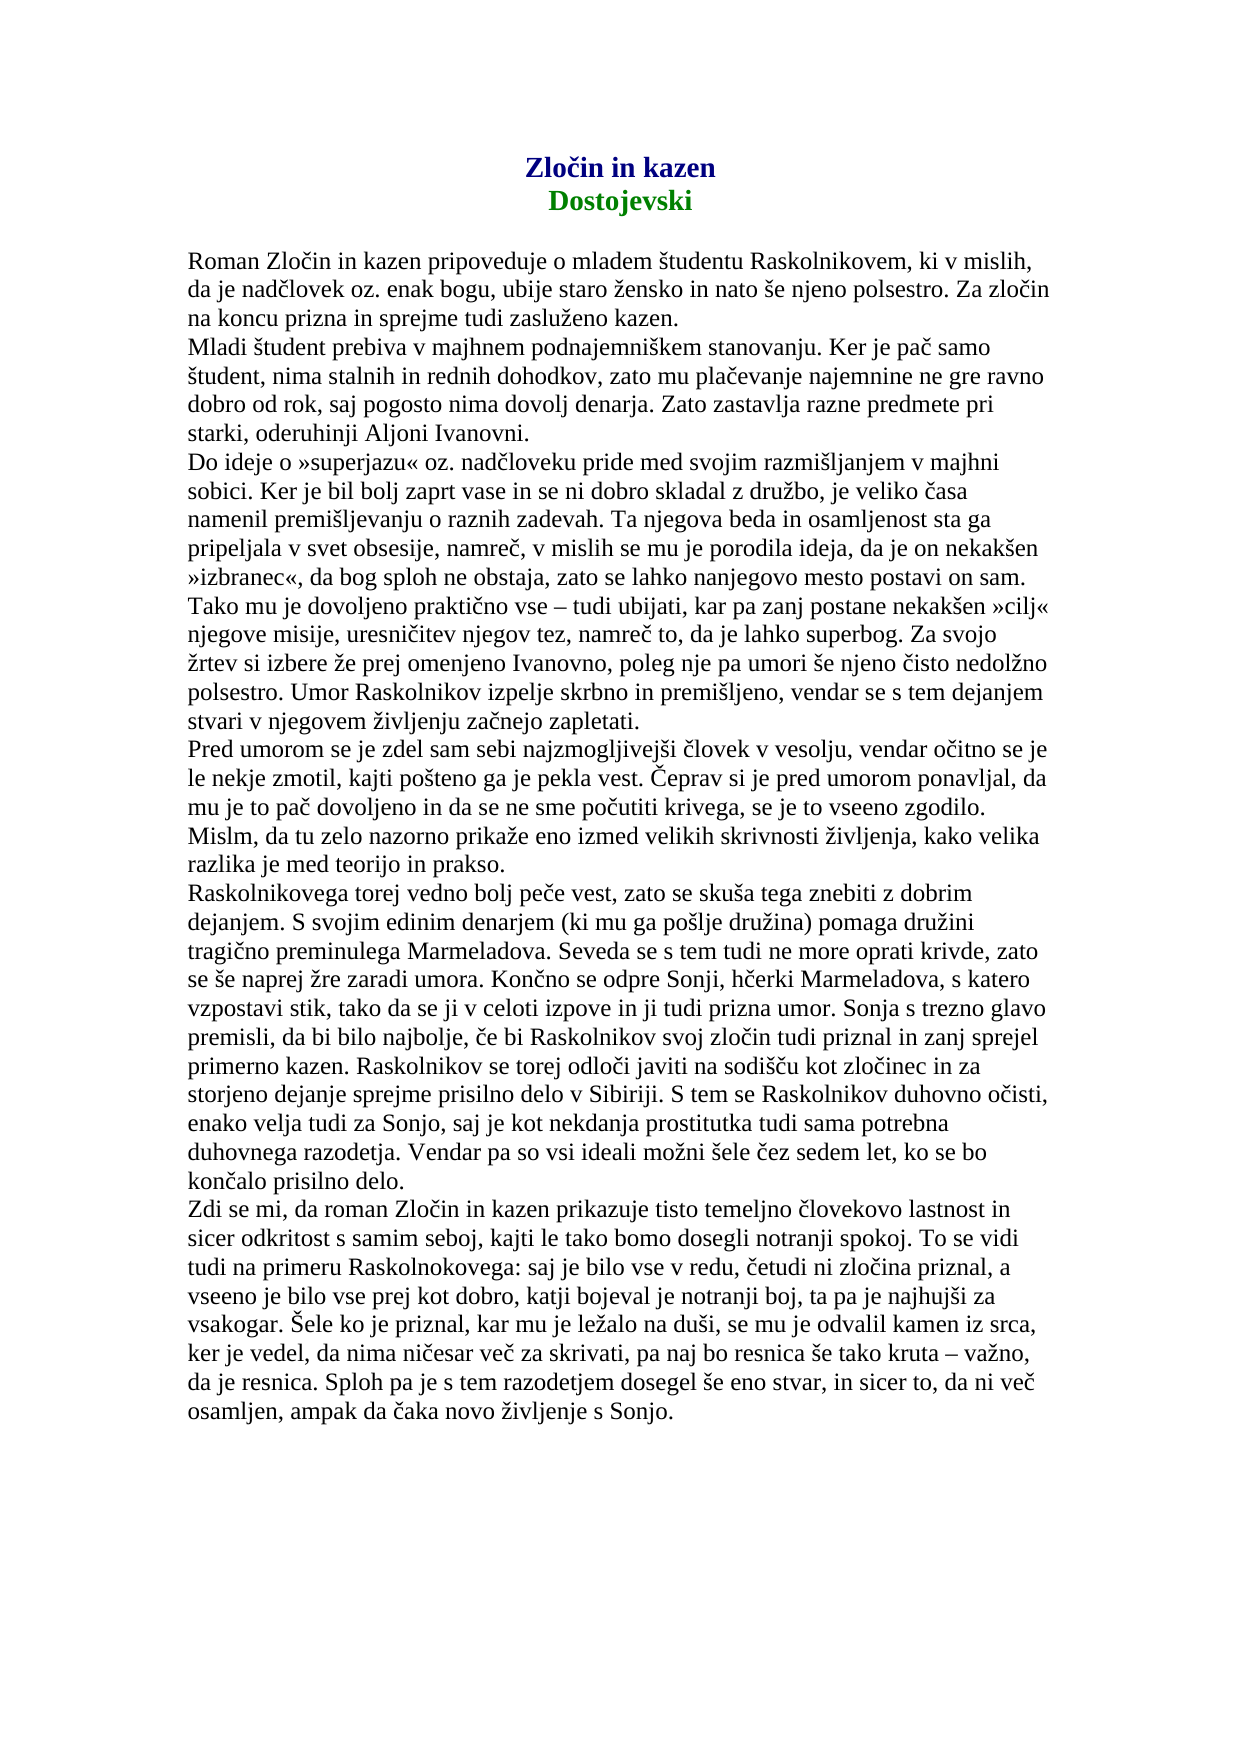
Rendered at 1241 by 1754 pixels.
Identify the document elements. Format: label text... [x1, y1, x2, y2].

text Raskolnikovega torej vedno bolj peče vest, zato se skuša tega znebiti z dobrim dejanjem. S svojim edinim denarjem (ki mu ga pošlje družina) pomaga družini tragično preminulega Marmeladova. Seveda se s tem tudi ne more oprati krivde, zato se še naprej žre zaradi umora. Končno se odpre Sonji, hčerki Marmeladova, s katero vzpostavi stik, tako da se ji v celoti izpove in ji tudi prizna umor. Sonja s trezno glavo premisli, da bi bilo najbolje, če bi Raskolnikov svoj zločin tudi priznal in zanj sprejel primerno kazen. Raskolnikov se torej odloči javiti na sodišču kot zločinec in za storjeno dejanje sprejme prisilno delo v Sibiriji. S tem se Raskolnikov duhovno očisti, enako velja tudi za Sonjo, saj je kot nekdanja prostitutka tudi sama potrebna duhovnega razodetja. Vendar pa so vsi ideali možni šele čez sedem let, ko se bo končalo prisilno delo. [187, 878, 1053, 1194]
text Zdi se mi, da roman Zločin in kazen prikazuje tisto temeljno človekovo lastnost in sicer odkritost s samim seboj, kajti le tako bomo dosegli notranji spokoj. To se vidi tudi na primeru Raskolnokovega: saj je bilo vse v redu, četudi ni zločina priznal, a vseeno je bilo vse prej kot dobro, katji bojeval je notranji boj, ta pa je najhujši za vsakogar. Šele ko je priznal, kar mu je ležalo na duši, se mu je odvalil kamen iz srca, ker je vedel, da nima ničesar več za skrivati, pa naj bo resnica še tako kruta – važno, da je resnica. Sploh pa je s tem razodetjem dosegel še eno stvar, in sicer to, da ni več osamljen, ampak da čaka novo življenje s Sonjo. [187, 1194, 1053, 1424]
text Do ideje o »superjazu« oz. nadčloveku pride med svojim razmišljanjem v majhni sobici. Ker je bil bolj zaprt vase in se ni dobro skladal z družbo, je veliko časa namenil premišljevanju o raznih zadevah. Ta njegova beda in osamljenost sta ga pripeljala v svet obsesije, namreč, v mislih se mu je porodila ideja, da je on nekakšen »izbranec«, da bog sploh ne obstaja, zato se lahko nanjegovo mesto postavi on sam. Tako mu je dovoljeno praktično vse – tudi ubijati, kar pa zanj postane nekakšen »cilj« njegove misije, uresničitev njegov tez, namreč to, da je lahko superbog. Za svojo žrtev si izbere že prej omenjeno Ivanovno, poleg nje pa umori še njeno čisto nedolžno polsestro. Umor Raskolnikov izpelje skrbno in premišljeno, vendar se s tem dejanjem stvari v njegovem življenju začnejo zapletati. [187, 447, 1053, 734]
text Mladi študent prebiva v majhnem podnajemniškem stanovanju. Ker je pač samo študent, nima stalnih in rednih dohodkov, zato mu plačevanje najemnine ne gre ravno dobro od rok, saj pogosto nima dovolj denarja. Zato zastavlja razne predmete pri starki, oderuhinji Aljoni Ivanovni. [187, 332, 1053, 447]
text Roman Zločin in kazen pripoveduje o mladem študentu Raskolnikovem, ki v mislih, da je nadčlovek oz. enak bogu, ubije staro žensko in nato še njeno polsestro. Za zločin na koncu prizna in sprejme tudi zasluženo kazen. [187, 246, 1053, 332]
subtitle Dostojevski [187, 183, 1053, 217]
text Pred umorom se je zdel sam sebi najzmogljivejši človek v vesolju, vendar očitno se je le nekje zmotil, kajti pošteno ga je pekla vest. Čeprav si je pred umorom ponavljal, da mu je to pač dovoljeno in da se ne sme počutiti krivega, se je to vseeno zgodilo. Mislm, da tu zelo nazorno prikaže eno izmed velikih skrivnosti življenja, kako velika razlika je med teorijo in prakso. [187, 734, 1053, 878]
title Zločin in kazen [187, 150, 1053, 183]
